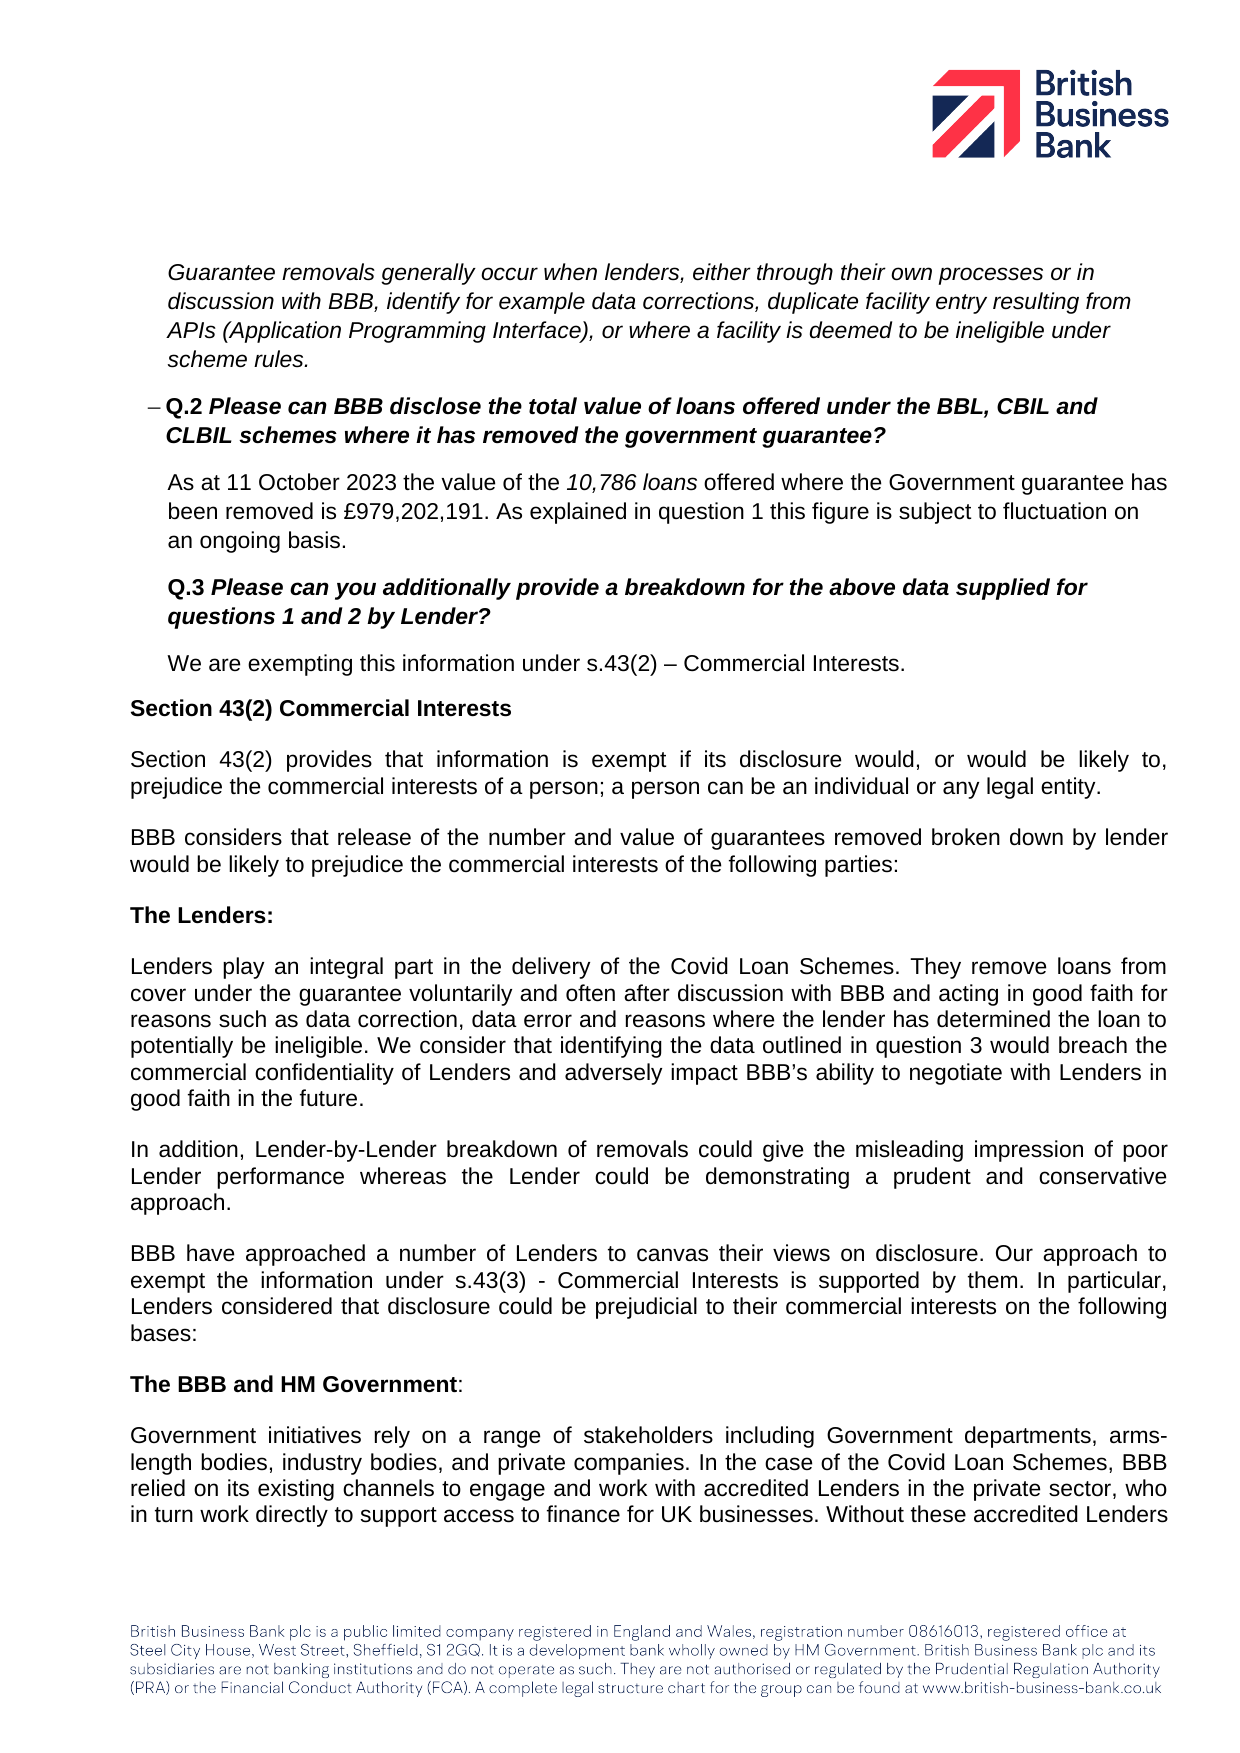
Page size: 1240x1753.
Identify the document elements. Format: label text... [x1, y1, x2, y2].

text BBB have approached a number of Lenders to canvas their views on disclosure. Our approach to exempt the information under s.43(3) - Commercial Interests is supported by them. In particular, Lenders considered that disclosure could be prejudicial to their commercial interests on the following bases: [130, 1240, 1169, 1346]
text BBB considers that release of the number and value of guarantees removed broken down by lender would be likely to prejudice the commercial interests of the following parties: [130, 824, 1169, 877]
list Guarantee removals generally occur when lenders, either through their own processes or in discussion with BBB, identify for example data corrections, duplicate facility entry resulting from APIs (Application Programming Interface), or where a facility is deemed to be ineligible under scheme rules. [167, 257, 1169, 373]
text In addition, Lender-by-Lender breakdown of removals could give the misleading impression of poor Lender performance whereas the Lender could be demonstrating a prudent and conservative approach. [130, 1136, 1169, 1215]
list As at 11 October 2023 the value of the 10,786 loans offered where the Government guarantee has been removed is £979,202,191. As explained in question 1 this figure is subject to fluctuation on an ongoing basis. [167, 467, 1169, 554]
text The BBB and HM Government: [130, 1371, 1169, 1397]
list Q.2 Please can BBB disclose the total value of loans offered under the BBL, CBIL and CLBIL schemes where it has removed the government guarantee? [148, 391, 1169, 449]
text Government initiatives rely on a range of stakeholders including Government departments, arms-length bodies, industry bodies, and private companies. In the case of the Covid Loan Schemes, BBB relied on its existing channels to engage and work with accredited Lenders in the private sector, who in turn work directly to support access to finance for UK businesses. Without these accredited Lenders [130, 1422, 1169, 1528]
list We are exempting this information under s.43(2) – Commercial Interests. [167, 648, 1169, 677]
text Lenders play an integral part in the delivery of the Covid Loan Schemes. They remove loans from cover under the guarantee voluntarily and often after discussion with BBB and acting in good faith for reasons such as data correction, data error and reasons where the lender has determined the loan to potentially be ineligible. We consider that identifying the data outlined in question 3 would breach the commercial confidentiality of Lenders and adversely impact BBB’s ability to negotiate with Lenders in good faith in the future. [130, 953, 1169, 1111]
list Q.3 Please can you additionally provide a breakdown for the above data supplied for questions 1 and 2 by Lender? [167, 572, 1169, 631]
text Section 43(2) provides that information is exempt if its disclosure would, or would be likely to, prejudice the commercial interests of a person; a person can be an individual or any legal entity. [130, 746, 1169, 799]
text Section 43(2) Commercial Interests [130, 695, 1169, 721]
text The Lenders: [130, 902, 1169, 928]
